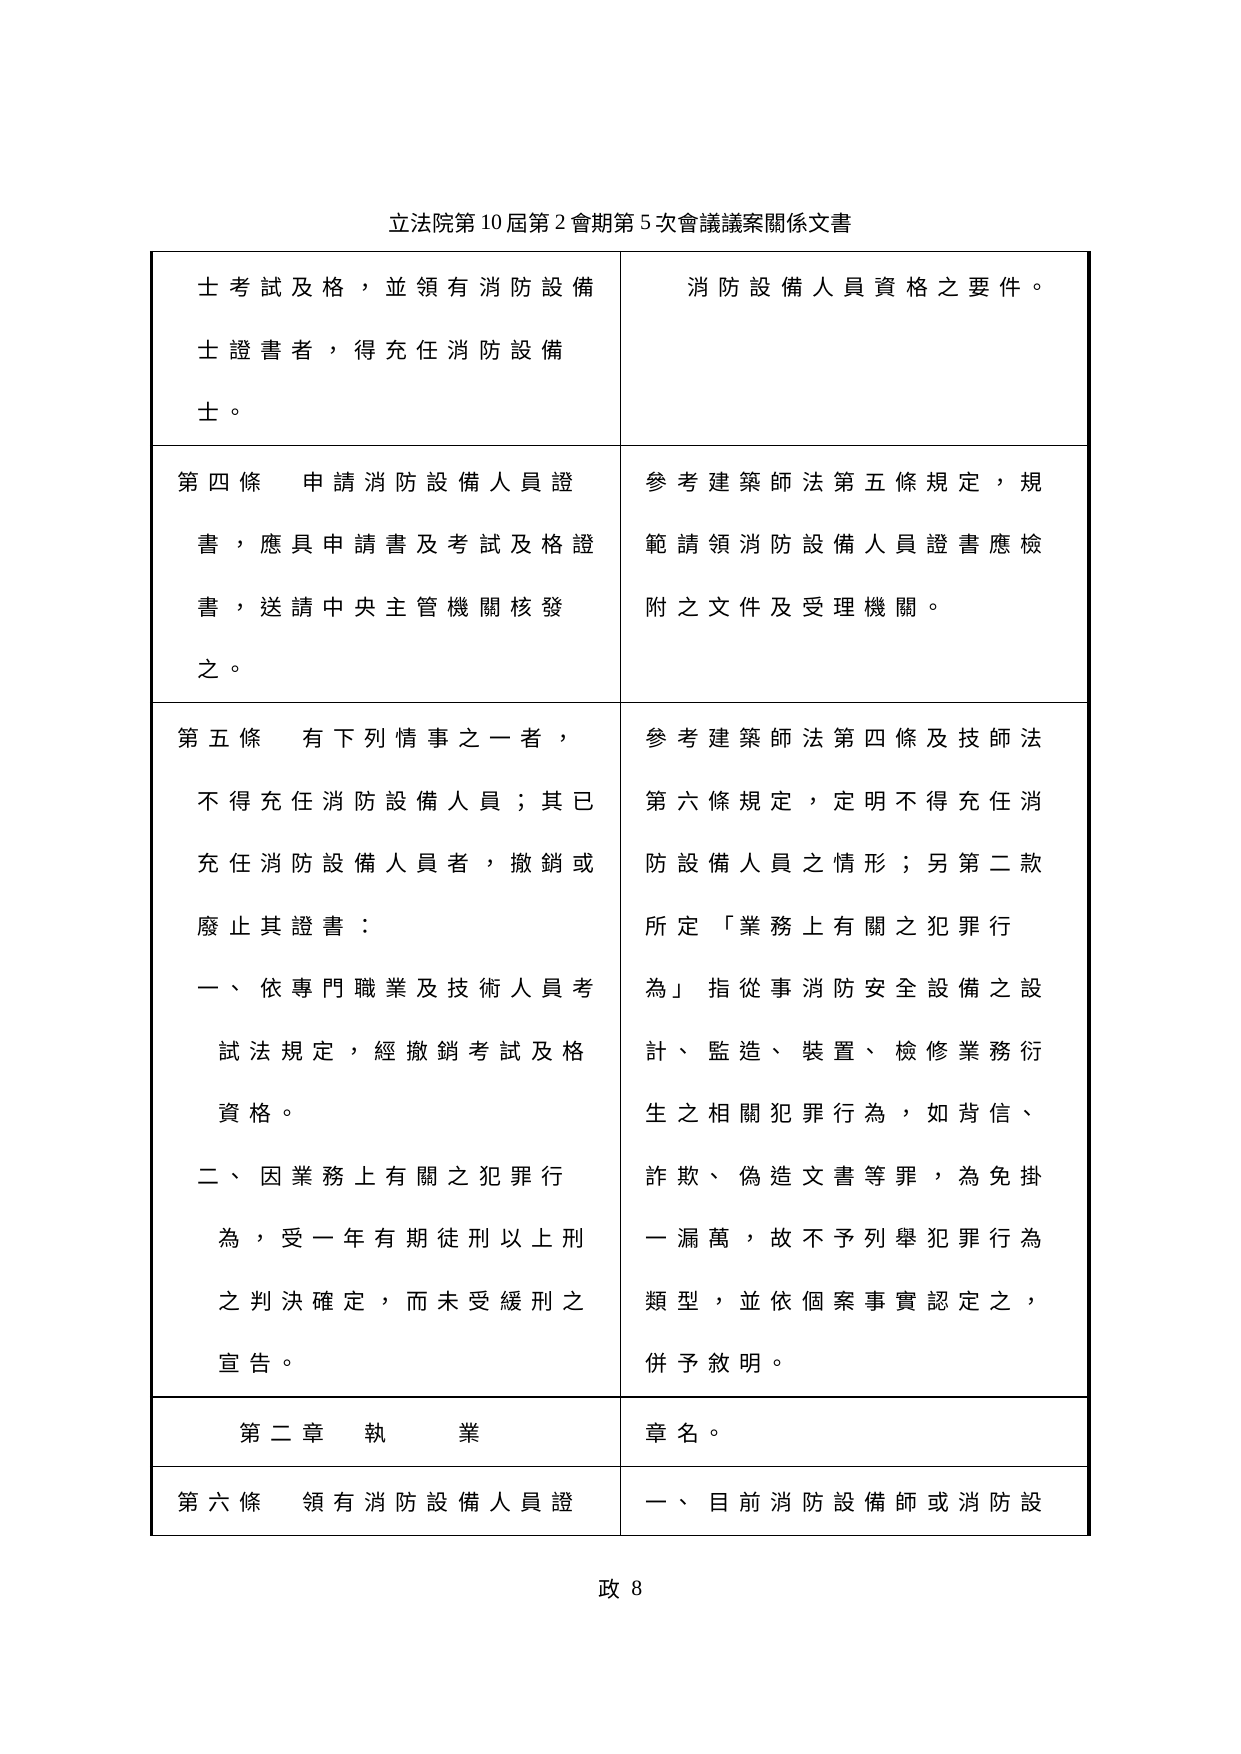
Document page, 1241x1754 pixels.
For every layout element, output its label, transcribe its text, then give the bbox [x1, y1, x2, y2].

table_cell 第二章 執 業 [153, 1398, 620, 1466]
table_cell 一、目前消防設備師或消防設 [621, 1467, 1087, 1535]
table_cell 參考建築師法第四條及技師法第六條規定，定明不得充任消防設備人員之情形；另第二款所定「業務上有關之犯罪行為」指從事消防安全設備之設計、監造、裝置、檢修業務衍生之相關犯罪行為，如背信、詐欺、偽造文書等罪，為免掛一漏萬，故不予列舉犯罪行為類型，並依個案事實認定之，併予敘明。 [621, 703, 1087, 1396]
table_cell 士考試及格，並領有消防設備士證書者，得充任消防設備士。 [153, 252, 620, 445]
table_cell 章名。 [621, 1398, 1087, 1466]
table_cell 第六條 領有消防設備人員證 [153, 1467, 620, 1535]
table_cell 第五條 有下列情事之一者，不得充任消防設備人員；其已充任消防設備人員者，撤銷或廢止其證書： 一、依專門職業及技術人員考試法規定，經撤銷考試及格資格。 二、因業務上有關之犯罪行為，受一年有期徒刑以上刑之判決確定，而未受緩刑之宣告。 [153, 703, 620, 1396]
table_cell 第四條 申請消防設備人員證書，應具申請書及考試及格證書，送請中央主管機關核發之。 [153, 446, 620, 702]
table_cell 消防設備人員資格之要件。 [621, 252, 1087, 445]
table_cell 參考建築師法第五條規定，規範請領消防設備人員證書應檢附之文件及受理機關。 [621, 446, 1087, 702]
